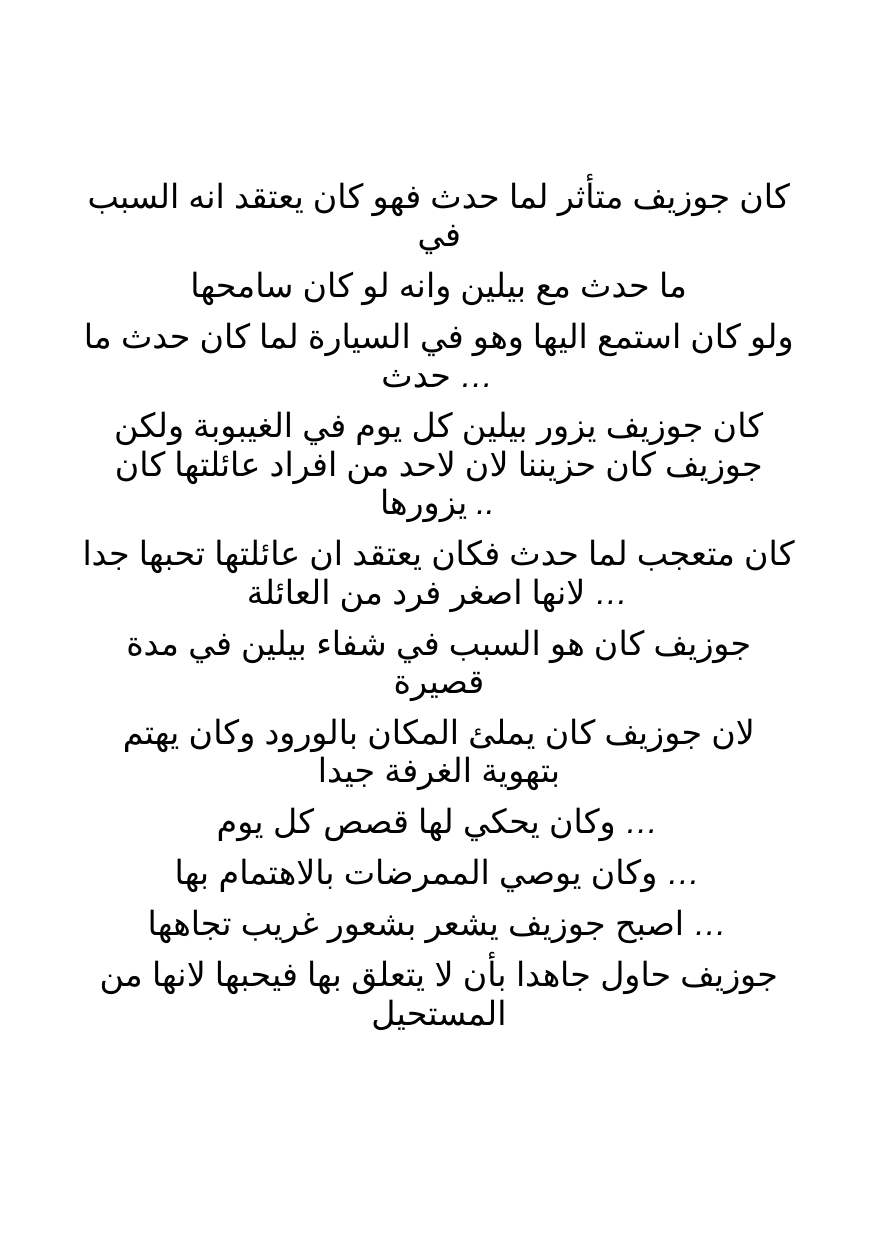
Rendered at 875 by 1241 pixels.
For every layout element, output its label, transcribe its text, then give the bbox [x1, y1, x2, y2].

text كان متعجب لما حدث فكان يعتقد ان عائلتها تحبها جدا لانها اصغر فرد من العائلة … [75, 534, 799, 611]
text ما حدث مع بيلين وانه لو كان سامحها [75, 266, 799, 305]
text جوزيف حاول جاهدا بأن لا يتعلق بها فيحبها لانها من المستحيل [75, 955, 799, 1032]
text وكان يحكي لها قصص كل يوم … [75, 802, 799, 841]
text جوزيف كان هو السبب في شفاء بيلين في مدة قصيرة [75, 624, 799, 701]
text لان جوزيف كان يملئ المكان بالورود وكان يهتم بتهوية الغرفة جيدا [75, 713, 799, 790]
text كان جوزيف يزور بيلين كل يوم في الغيبوبة ولكن جوزيف كان حزيننا لان لاحد من افراد عائلتها كان يزورها .. [75, 407, 799, 522]
text كان جوزيف متأثر لما حدث فهو كان يعتقد انه السبب في [75, 177, 799, 254]
text وكان يوصي الممرضات بالاهتمام بها … [75, 853, 799, 892]
text اصبح جوزيف يشعر بشعور غريب تجاهها … [75, 904, 799, 943]
text ولو كان استمع اليها وهو في السيارة لما كان حدث ما حدث … [75, 317, 799, 394]
